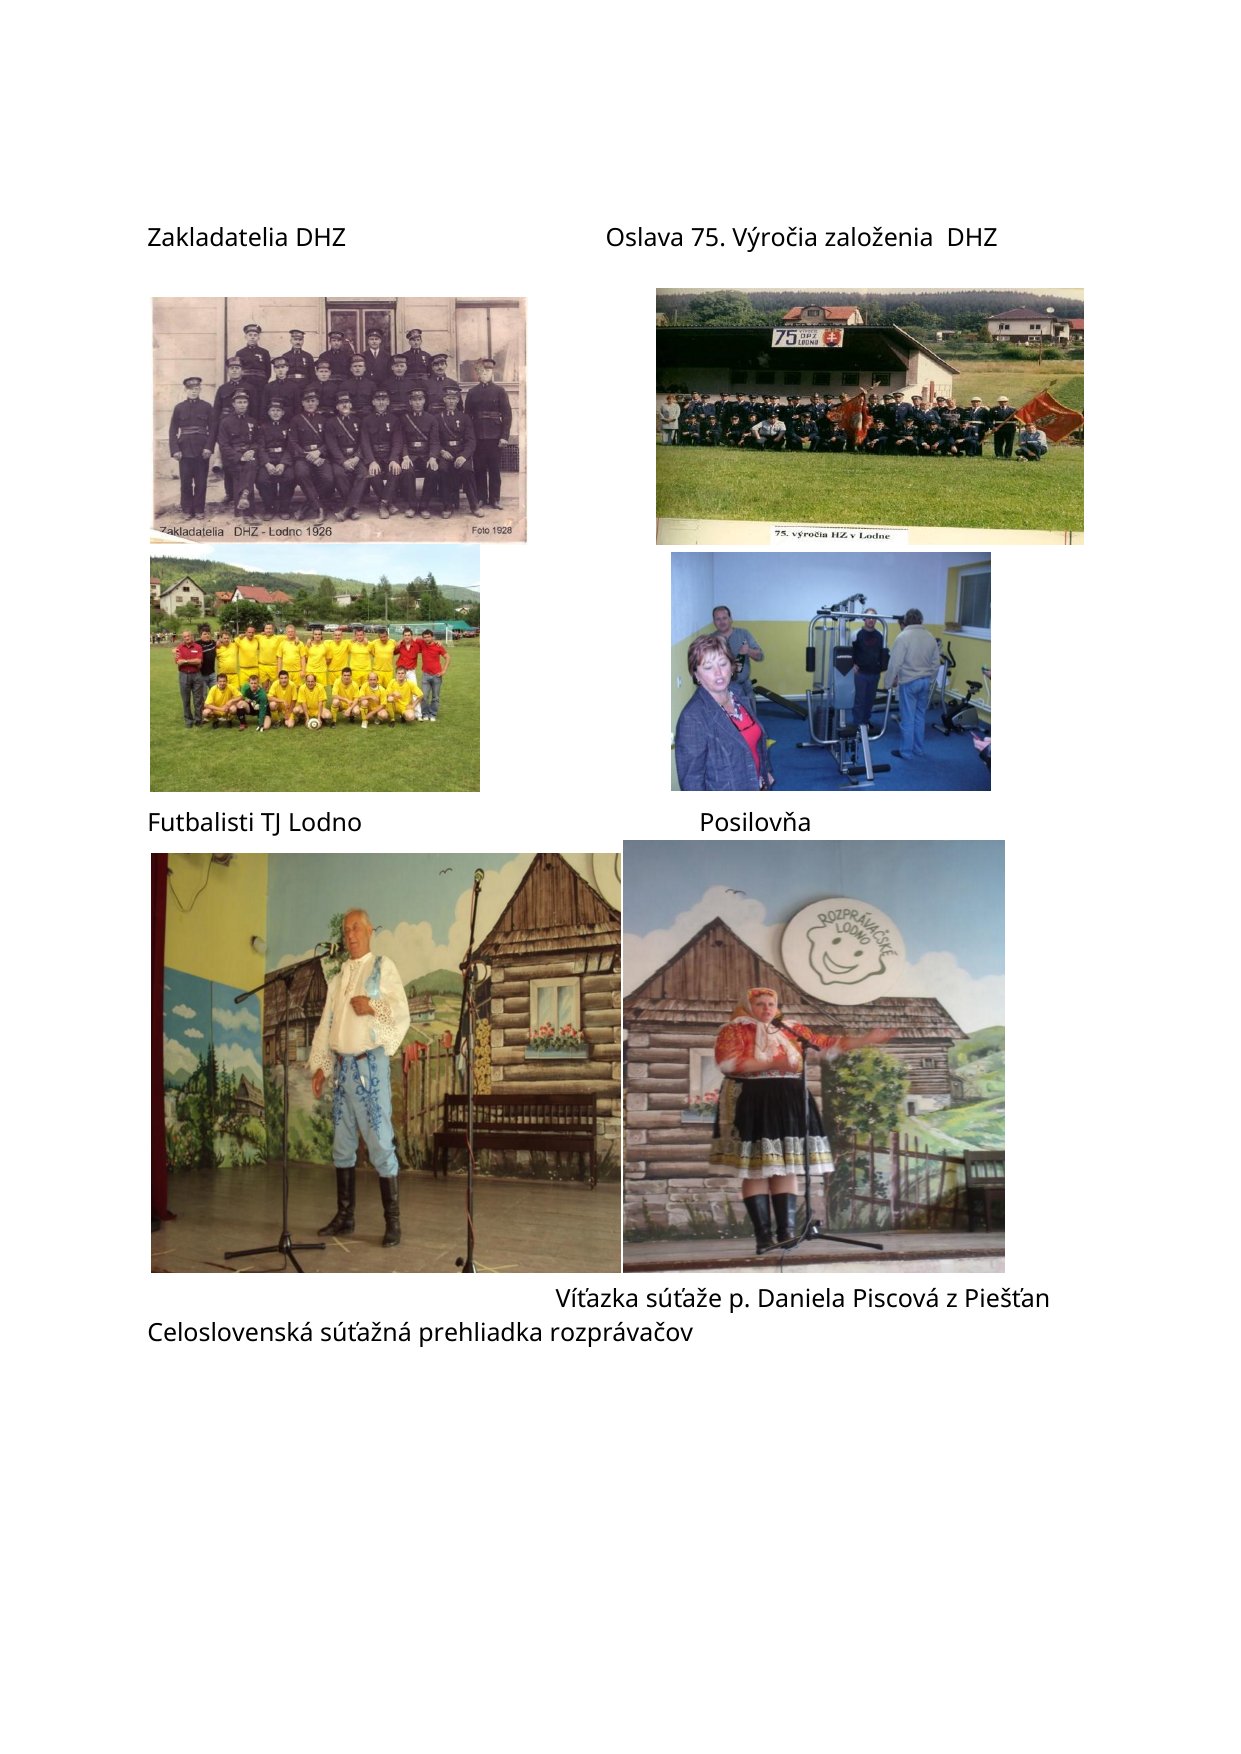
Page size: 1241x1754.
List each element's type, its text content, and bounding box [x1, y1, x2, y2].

text Zakladatelia DHZ Oslava 75. Výročia založenia DHZ [147, 220, 1093, 254]
text Víťazka súťaže p. Daniela Piscová z Piešťan [147, 1280, 1093, 1314]
text Futbalisti TJ Lodno Posilovňa [147, 805, 1093, 839]
text Celoslovenská súťažná prehliadka rozprávačov [147, 1315, 1093, 1349]
